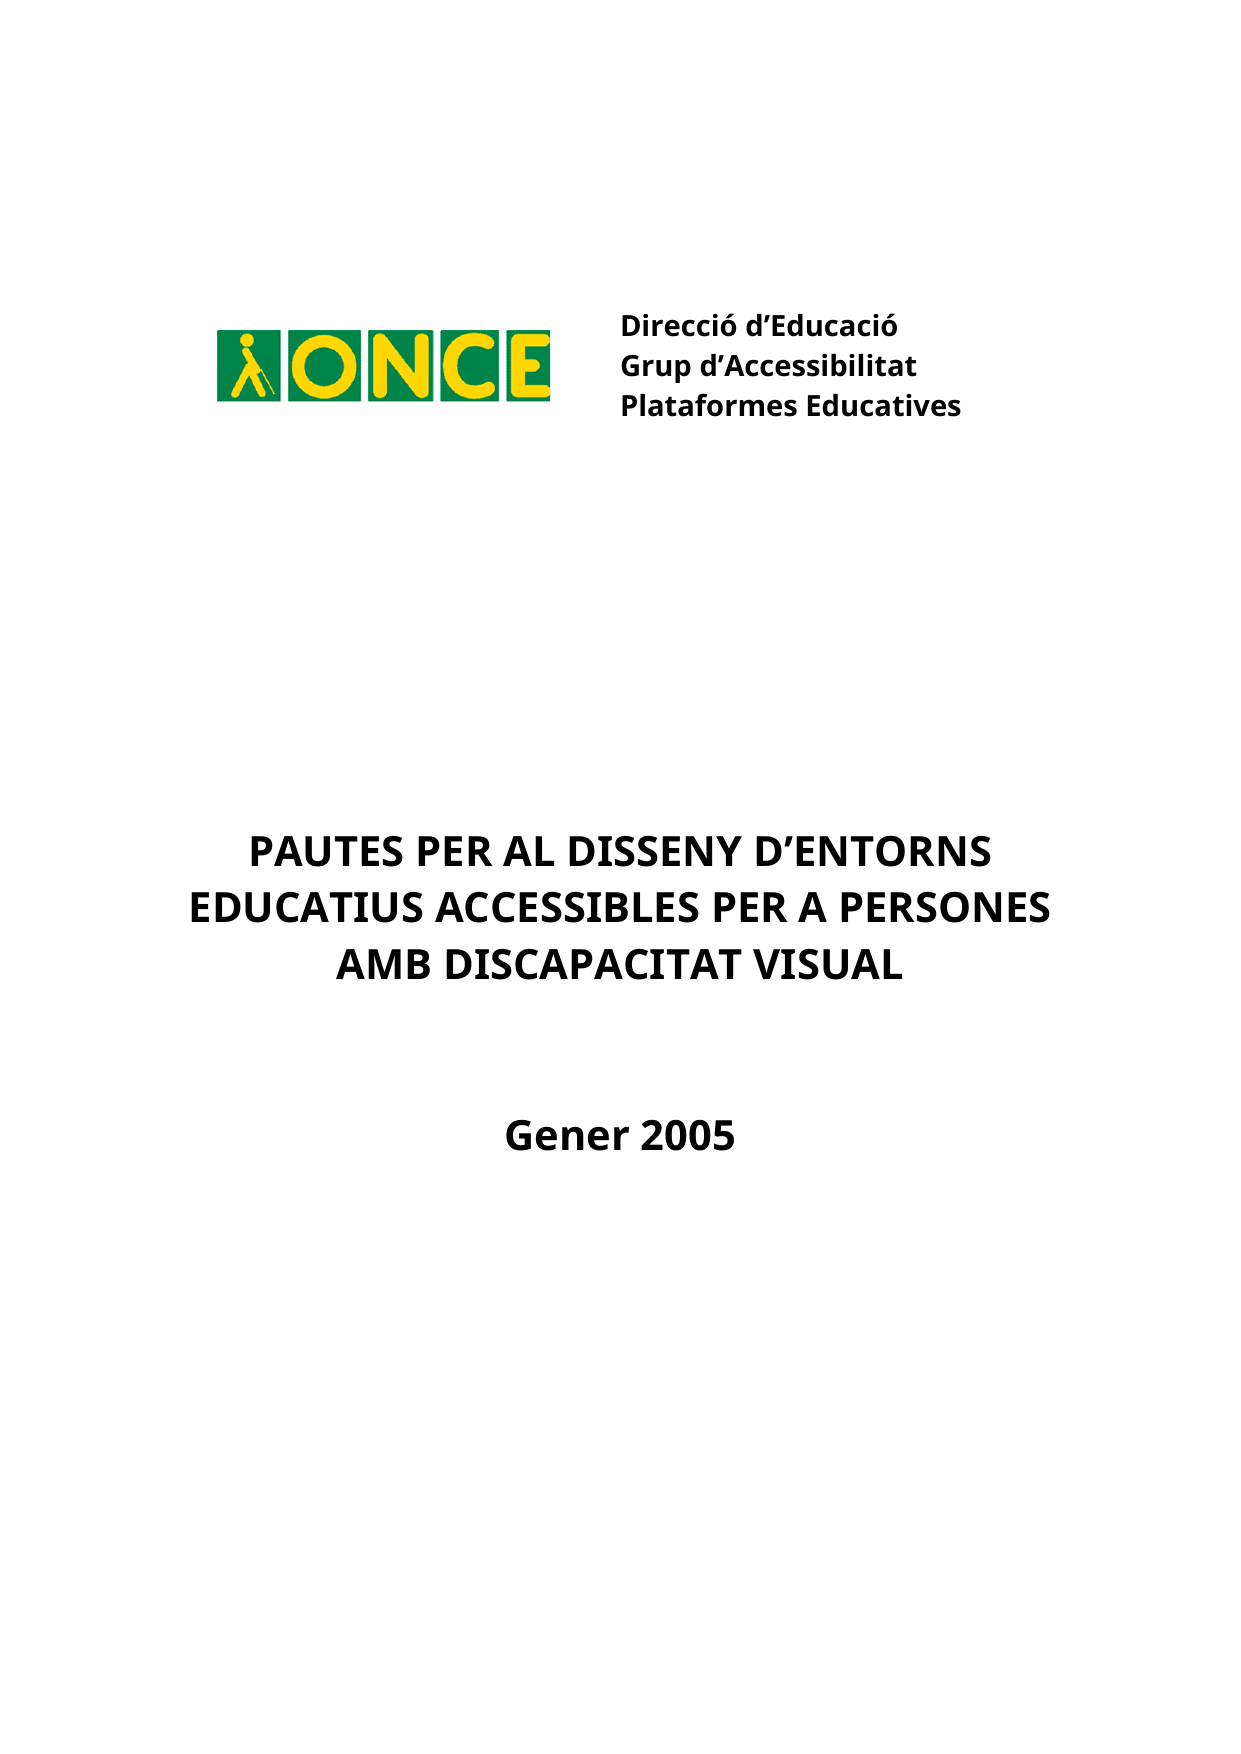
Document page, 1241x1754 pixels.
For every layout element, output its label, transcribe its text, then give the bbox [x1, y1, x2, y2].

text Direcció d’Educació [177, 306, 1063, 404]
text Grup d’Accessibilitat [552, 345, 1063, 385]
text [177, 345, 215, 385]
text Gener 2005 [177, 1105, 1063, 1162]
text Plataformes Educatives [177, 385, 1063, 424]
text PAUTES PER AL DISSENY D’ENTORNS EDUCATIUS ACCESSIBLES PER A PERSONES AMB DISCAPACITAT VISUAL [177, 821, 1063, 992]
